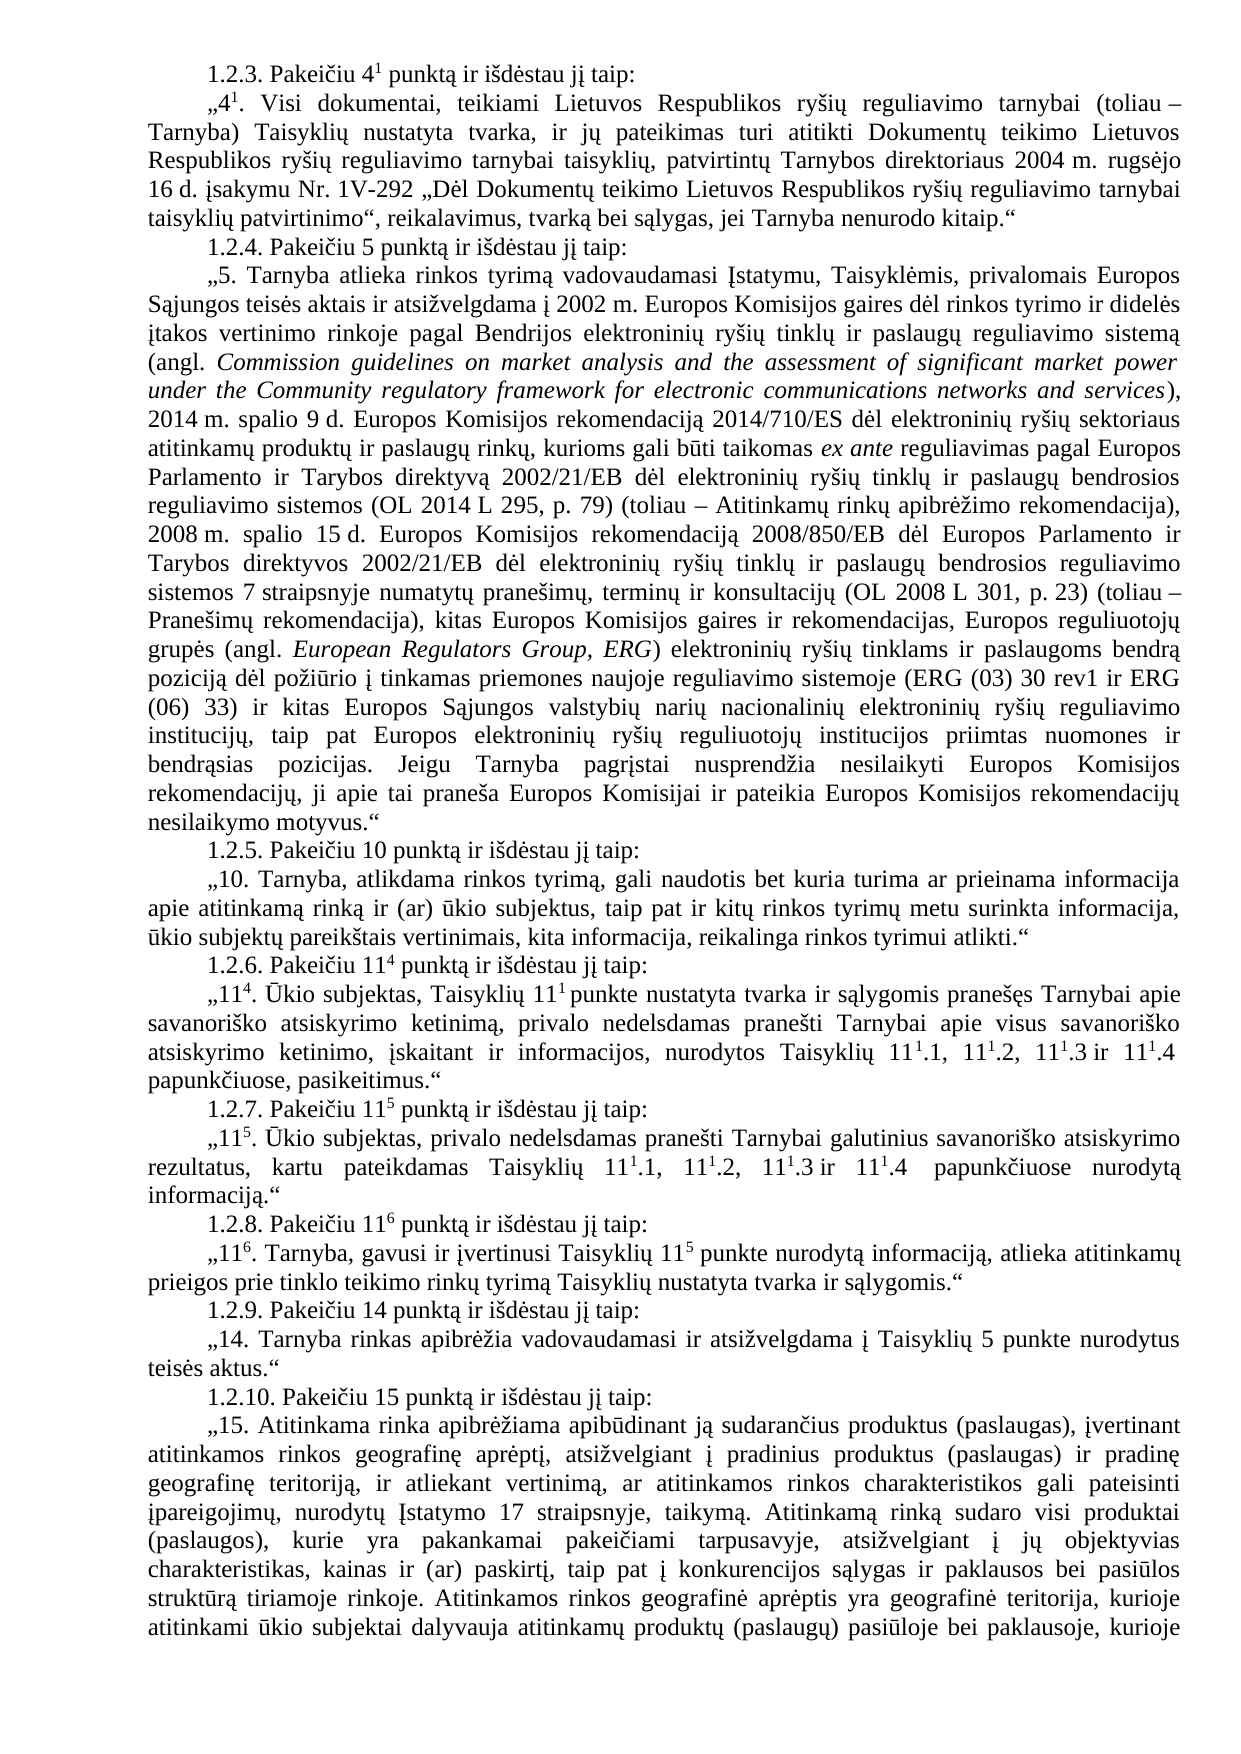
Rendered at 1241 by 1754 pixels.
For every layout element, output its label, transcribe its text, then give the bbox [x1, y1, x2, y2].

text „15. Atitinkama rinka apibrėžiama apibūdinant ją sudarančius produktus (paslaugas), įvertinant atitinkamos rinkos geografinę aprėptį, atsižvelgiant į pradinius produktus (paslaugas) ir pradinę geografinę teritoriją, ir atliekant vertinimą, ar atitinkamos rinkos charakteristikos gali pateisinti įpareigojimų, nurodytų Įstatymo 17 straipsnyje, taikymą. Atitinkamą rinką sudaro visi produktai (paslaugos), kurie yra pakankamai pakeičiami tarpusavyje, atsižvelgiant į jų objektyvias charakteristikas, kainas ir (ar) paskirtį, taip pat į konkurencijos sąlygas ir paklausos bei pasiūlos struktūrą tiriamoje rinkoje. Atitinkamos rinkos geografinė aprėptis yra geografinė teritorija, kurioje atitinkami ūkio subjektai dalyvauja atitinkamų produktų (paslaugų) pasiūloje bei paklausoje, kurioje [148, 1410, 1181, 1640]
text „5. Tarnyba atlieka rinkos tyrimą vadovaudamasi Įstatymu, Taisyklėmis, privalomais Europos Sąjungos teisės aktais ir atsižvelgdama į 2002 m. Europos Komisijos gaires dėl rinkos tyrimo ir didelės įtakos vertinimo rinkoje pagal Bendrijos elektroninių ryšių tinklų ir paslaugų reguliavimo sistemą (angl. Commission guidelines on market analysis and the assessment of significant market power under the Community regulatory framework for electronic communications networks and services), 2014 m. spalio 9 d. Europos Komisijos rekomendaciją 2014/710/ES dėl elektroninių ryšių sektoriaus atitinkamų produktų ir paslaugų rinkų, kurioms gali būti taikomas ex ante reguliavimas pagal Europos Parlamento ir Tarybos direktyvą 2002/21/EB dėl elektroninių ryšių tinklų ir paslaugų bendrosios reguliavimo sistemos (OL 2014 L 295, p. 79) (toliau – Atitinkamų rinkų apibrėžimo rekomendacija), 2008 m. spalio 15 d. Europos Komisijos rekomendaciją 2008/850/EB dėl Europos Parlamento ir Tarybos direktyvos 2002/21/EB dėl elektroninių ryšių tinklų ir paslaugų bendrosios reguliavimo sistemos 7 straipsnyje numatytų pranešimų, terminų ir konsultacijų (OL 2008 L 301, p. 23) (toliau – Pranešimų rekomendacija), kitas Europos Komisijos gaires ir rekomendacijas, Europos reguliuotojų grupės (angl. European Regulators Group, ERG) elektroninių ryšių tinklams ir paslaugoms bendrą poziciją dėl požiūrio į tinkamas priemones naujoje reguliavimo sistemoje (ERG (03) 30 rev1 ir ERG (06) 33) ir kitas Europos Sąjungos valstybių narių nacionalinių elektroninių ryšių reguliavimo institucijų, taip pat Europos elektroninių ryšių reguliuotojų institucijos priimtas nuomones ir bendrąsias pozicijas. Jeigu Tarnyba pagrįstai nusprendžia nesilaikyti Europos Komisijos rekomendacijų, ji apie tai praneša Europos Komisijai ir pateikia Europos Komisijos rekomendacijų nesilaikymo motyvus.“ [148, 260, 1181, 835]
text „41. Visi dokumentai, teikiami Lietuvos Respublikos ryšių reguliavimo tarnybai (toliau – Tarnyba) Taisyklių nustatyta tvarka, ir jų pateikimas turi atitikti Dokumentų teikimo Lietuvos Respublikos ryšių reguliavimo tarnybai taisyklių, patvirtintų Tarnybos direktoriaus 2004 m. rugsėjo 16 d. įsakymu Nr. 1V-292 „Dėl Dokumentų teikimo Lietuvos Respublikos ryšių reguliavimo tarnybai taisyklių patvirtinimo“, reikalavimus, tvarką bei sąlygas, jei Tarnyba nenurodo kitaip.“ [148, 88, 1181, 232]
text 1.2.10. Pakeičiu 15 punktą ir išdėstau jį taip: [148, 1382, 1181, 1410]
text 1.2.5. Pakeičiu 10 punktą ir išdėstau jį taip: [148, 835, 1181, 864]
text 1.2.6. Pakeičiu 114 punktą ir išdėstau jį taip: [148, 950, 1181, 979]
text 1.2.7. Pakeičiu 115 punktą ir išdėstau jį taip: [148, 1094, 1181, 1123]
text 1.2.9. Pakeičiu 14 punktą ir išdėstau jį taip: [148, 1295, 1181, 1324]
text „114. Ūkio subjektas, Taisyklių 111 punkte nustatyta tvarka ir sąlygomis pranešęs Tarnybai apie savanoriško atsiskyrimo ketinimą, privalo nedelsdamas pranešti Tarnybai apie visus savanoriško atsiskyrimo ketinimo, įskaitant ir informacijos, nurodytos Taisyklių 111.1, 111.2, 111.3 ir 111.4 papunkčiuose, pasikeitimus.“ [148, 979, 1181, 1094]
text „10. Tarnyba, atlikdama rinkos tyrimą, gali naudotis bet kuria turima ar prieinama informacija apie atitinkamą rinką ir (ar) ūkio subjektus, taip pat ir kitų rinkos tyrimų metu surinkta informacija, ūkio subjektų pareikštais vertinimais, kita informacija, reikalinga rinkos tyrimui atlikti.“ [148, 864, 1181, 950]
text „14. Tarnyba rinkas apibrėžia vadovaudamasi ir atsižvelgdama į Taisyklių 5 punkte nurodytus teisės aktus.“ [148, 1324, 1181, 1382]
text „116. Tarnyba, gavusi ir įvertinusi Taisyklių 115 punkte nurodytą informaciją, atlieka atitinkamų prieigos prie tinklo teikimo rinkų tyrimą Taisyklių nustatyta tvarka ir sąlygomis.“ [148, 1238, 1181, 1295]
text 1.2.4. Pakeičiu 5 punktą ir išdėstau jį taip: [148, 232, 1181, 260]
text 1.2.3. Pakeičiu 41 punktą ir išdėstau jį taip: [148, 59, 1181, 88]
text „115. Ūkio subjektas, privalo nedelsdamas pranešti Tarnybai galutinius savanoriško atsiskyrimo rezultatus, kartu pateikdamas Taisyklių 111.1, 111.2, 111.3 ir 111.4 papunkčiuose nurodytą informaciją.“ [148, 1123, 1181, 1209]
text 1.2.8. Pakeičiu 116 punktą ir išdėstau jį taip: [148, 1209, 1181, 1238]
